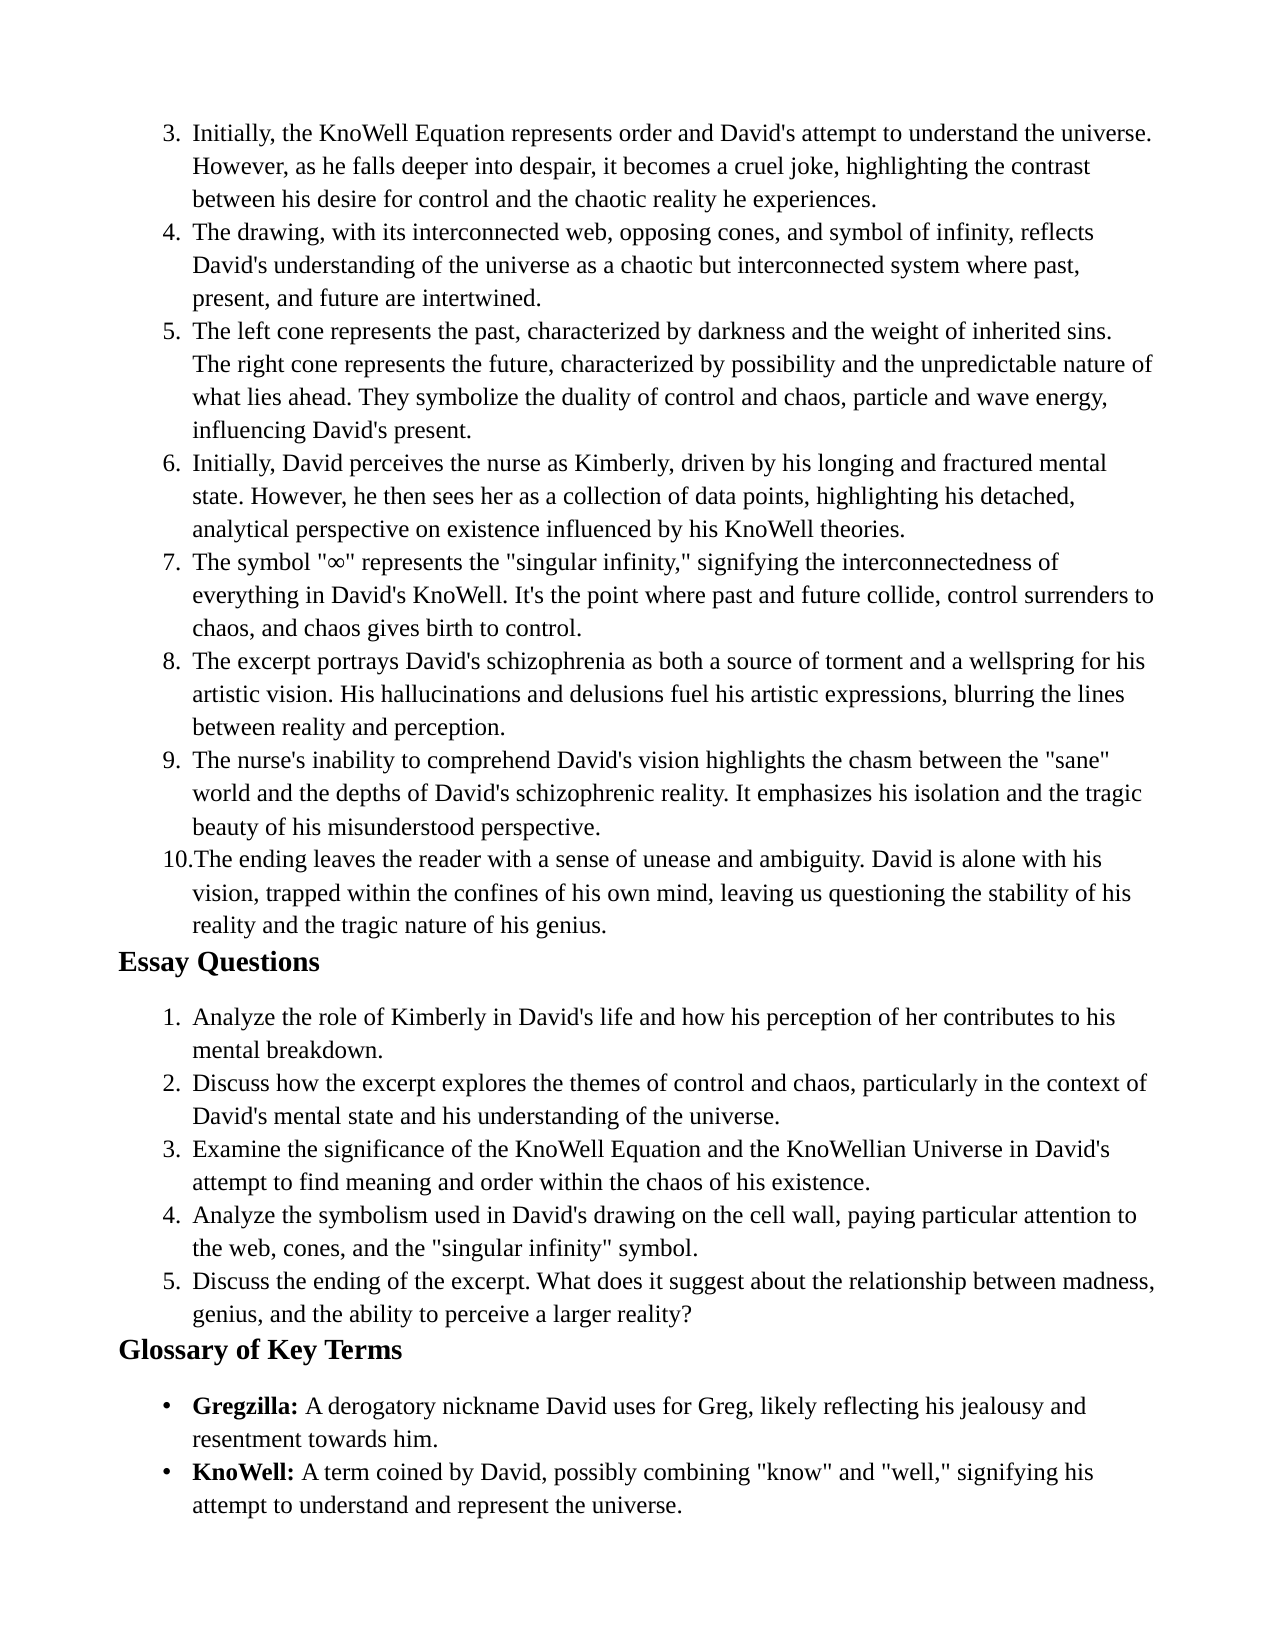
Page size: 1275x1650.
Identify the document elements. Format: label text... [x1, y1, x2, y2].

list Discuss the ending of the excerpt. What does it suggest about the relationship between madness, genius, and the ability to perceive a larger reality? [162, 1266, 1157, 1328]
list Initially, the KnoWell Equation represents order and David's attempt to understand the universe. However, as he falls deeper into despair, it becomes a cruel joke, highlighting the contrast between his desire for control and the chaotic reality he experiences. [162, 118, 1157, 213]
list Analyze the symbolism used in David's drawing on the cell wall, paying particular attention to the web, cones, and the "singular infinity" symbol. [162, 1200, 1157, 1262]
list The symbol "∞" represents the "singular infinity," signifying the interconnectedness of everything in David's KnoWell. It's the point where past and future collide, control surrenders to chaos, and chaos gives birth to control. [162, 547, 1157, 642]
list The nurse's inability to comprehend David's vision highlights the chasm between the "sane" world and the depths of David's schizophrenic reality. It emphasizes his isolation and the tragic beauty of his misunderstood perspective. [162, 746, 1157, 840]
list Examine the significance of the KnoWell Equation and the KnoWellian Universe in David's attempt to find meaning and order within the chaos of his existence. [162, 1134, 1157, 1196]
list The excerpt portrays David's schizophrenia as both a source of torment and a wellspring for his artistic vision. His hallucinations and delusions fuel his artistic expressions, blurring the lines between reality and perception. [162, 646, 1157, 741]
list Initially, David perceives the nurse as Kimberly, driven by his longing and fractured mental state. However, he then sees her as a collection of data points, highlighting his detached, analytical perspective on existence influenced by his KnoWell theories. [162, 448, 1157, 543]
subtitle Essay Questions [118, 944, 1157, 977]
list KnoWell: A term coined by David, possibly combining "know" and "well," signifying his attempt to understand and represent the universe. [162, 1457, 1157, 1519]
list Gregzilla: A derogatory nickname David uses for Greg, likely reflecting his jealousy and resentment towards him. [162, 1391, 1157, 1453]
list The drawing, with its interconnected web, opposing cones, and symbol of infinity, reflects David's understanding of the universe as a chaotic but interconnected system where past, present, and future are intertwined. [162, 217, 1157, 312]
list The left cone represents the past, characterized by darkness and the weight of inherited sins. The right cone represents the future, characterized by possibility and the unpredictable nature of what lies ahead. They symbolize the duality of control and chaos, particle and wave energy, influencing David's present. [162, 316, 1157, 444]
subtitle Glossary of Key Terms [118, 1332, 1157, 1366]
list The ending leaves the reader with a sense of unease and ambiguity. David is alone with his vision, trapped within the confines of his own mind, leaving us questioning the stability of his reality and the tragic nature of his genius. [162, 844, 1157, 939]
list Discuss how the excerpt explores the themes of control and chaos, particularly in the context of David's mental state and his understanding of the universe. [162, 1068, 1157, 1130]
list Analyze the role of Kimberly in David's life and how his perception of her contributes to his mental breakdown. [162, 1002, 1157, 1064]
